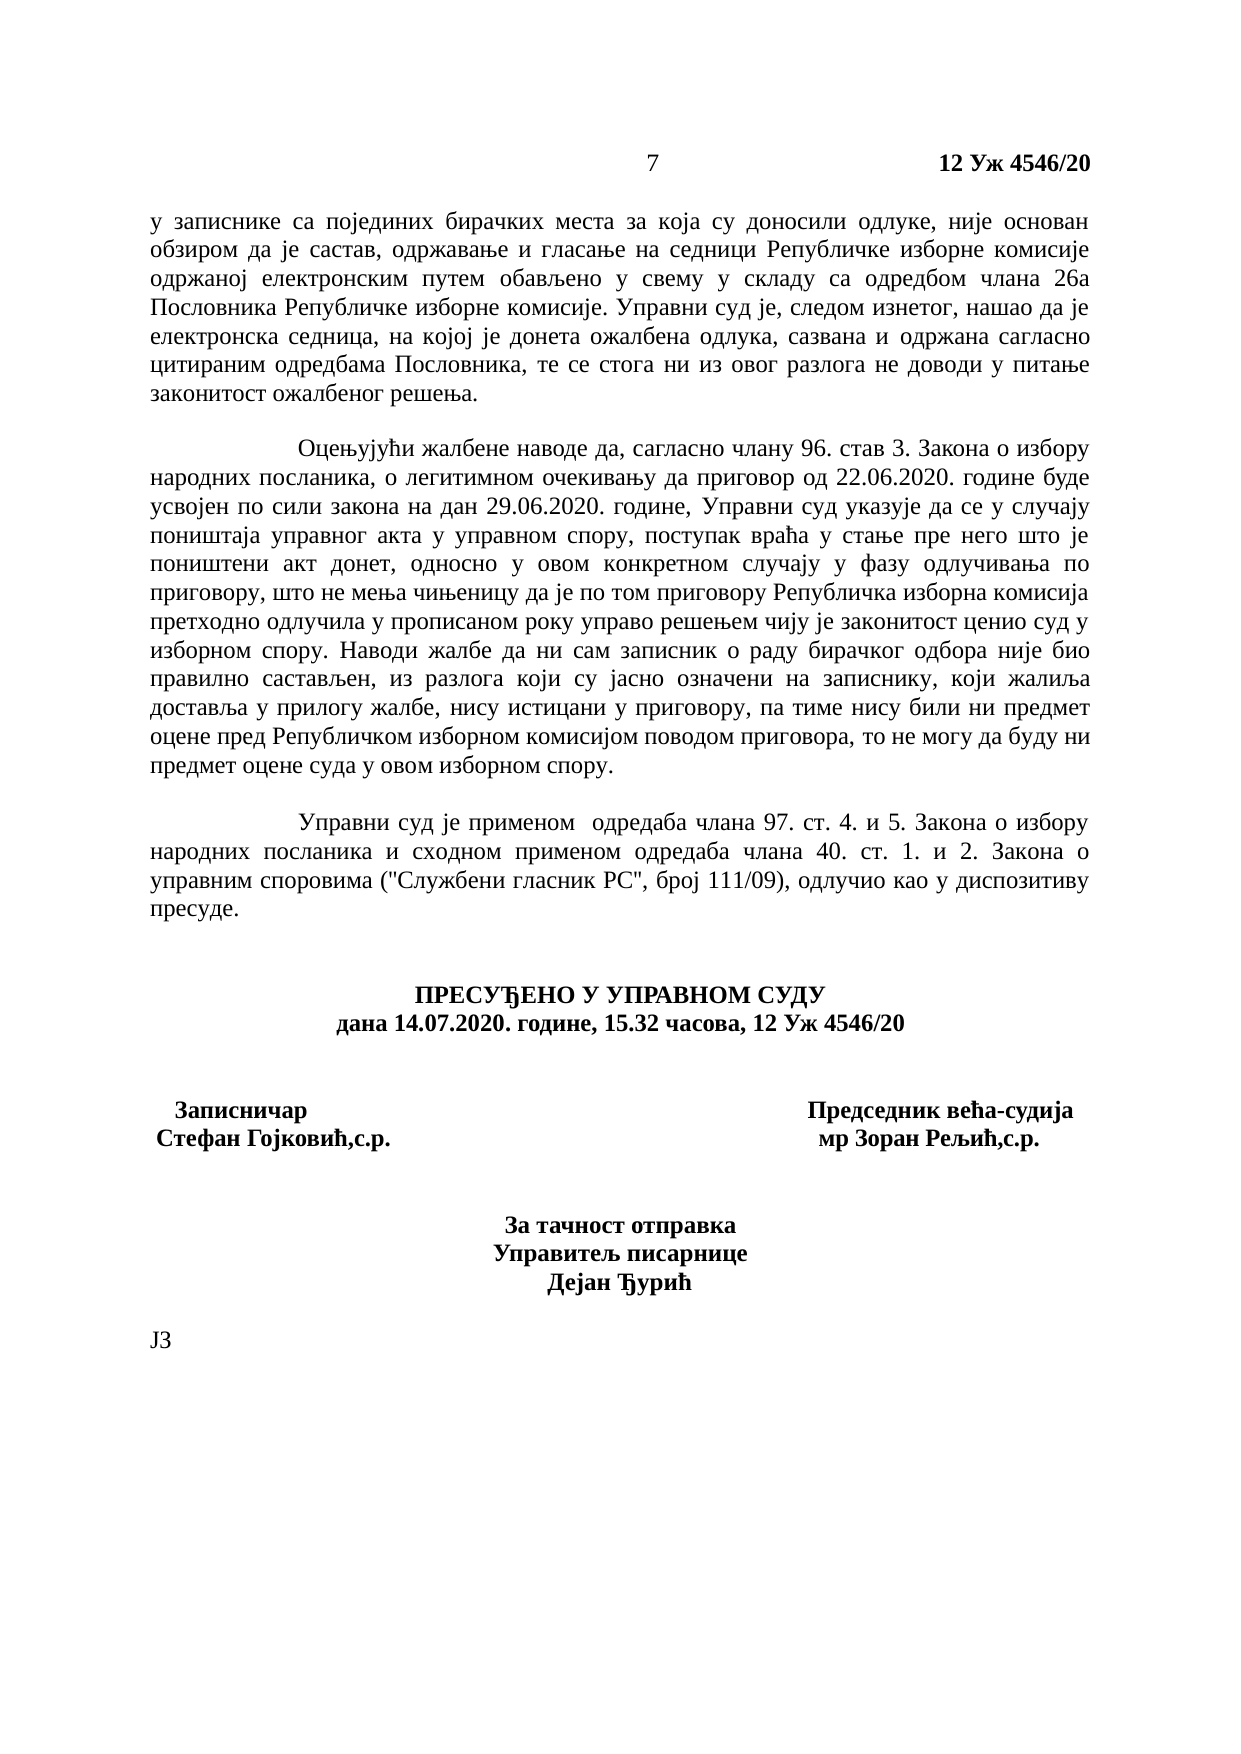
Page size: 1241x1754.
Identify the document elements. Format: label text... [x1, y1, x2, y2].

text За тачност отправка [150, 1210, 1091, 1238]
text дана 14.07.2020. године, 15.32 часова, 12 Уж 4546/20 [150, 1008, 1091, 1037]
text Управни суд је применом одредаба члана 97. ст. 4. и 5. Закона о избору народних посланика и сходном применом одредаба члана 40. ст. 1. и 2. Закона о управним споровима (''Службени гласник РС'', број 111/09), одлучио као у диспозитиву пресуде. [150, 807, 1091, 922]
text у записнике са појединих бирачких места за која су доносили одлуке, није основан обзиром да је састав, одржавање и гласање на седници Републичке изборне комисије одржаној електронским путем обављено у свему у складу са одредбом члана 26а Пословника Републичке изборне комисије. Управни суд је, следом изнетог, нашао да је електронска седница, на којој је донета ожалбена одлука, сазвана и одржана сагласно цитираним одредбама Пословника, те се стога ни из овог разлога не доводи у питање законитост ожалбеног решења. [150, 206, 1091, 407]
text Записничар Председник већа-судија [150, 1095, 1091, 1123]
text Управитељ писарнице [150, 1238, 1091, 1267]
text Стефан Гојковић,с.р. мр Зоран Рељић,с.р. [150, 1123, 1091, 1152]
text ПРЕСУЂЕНО У УПРАВНОМ СУДУ [150, 980, 1091, 1008]
text Оцењујући жалбене наводе да, сагласно члану 96. став 3. Закона о избору народних посланика, о легитимном очекивању да приговор од 22.06.2020. године буде усвојен по сили закона на дан 29.06.2020. године, Управни суд указује да се у случају поништаја управног акта у управном спору, поступак враћа у стање пре него што је поништени акт донет, односно у овом конкретном случају у фазу одлучивања по приговору, што не мења чињеницу да је по том приговору Републичка изборна комисија претходно одлучила у прописаном року управо решењем чију је законитост ценио суд у изборном спору. Наводи жалбе да ни сам записник о раду бирачког одбора није био правилно састављен, из разлога који су јасно означени на записнику, који жалиља доставља у прилогу жалбе, нису истицани у приговору, па тиме нису били ни предмет оцене пред Републичком изборном комисијом поводом приговора, то не могу да буду ни предмет оцене суда у овом изборном спору. [150, 433, 1091, 778]
text Дејан Ђурић [150, 1267, 1089, 1296]
text ЈЗ [150, 1325, 1089, 1353]
